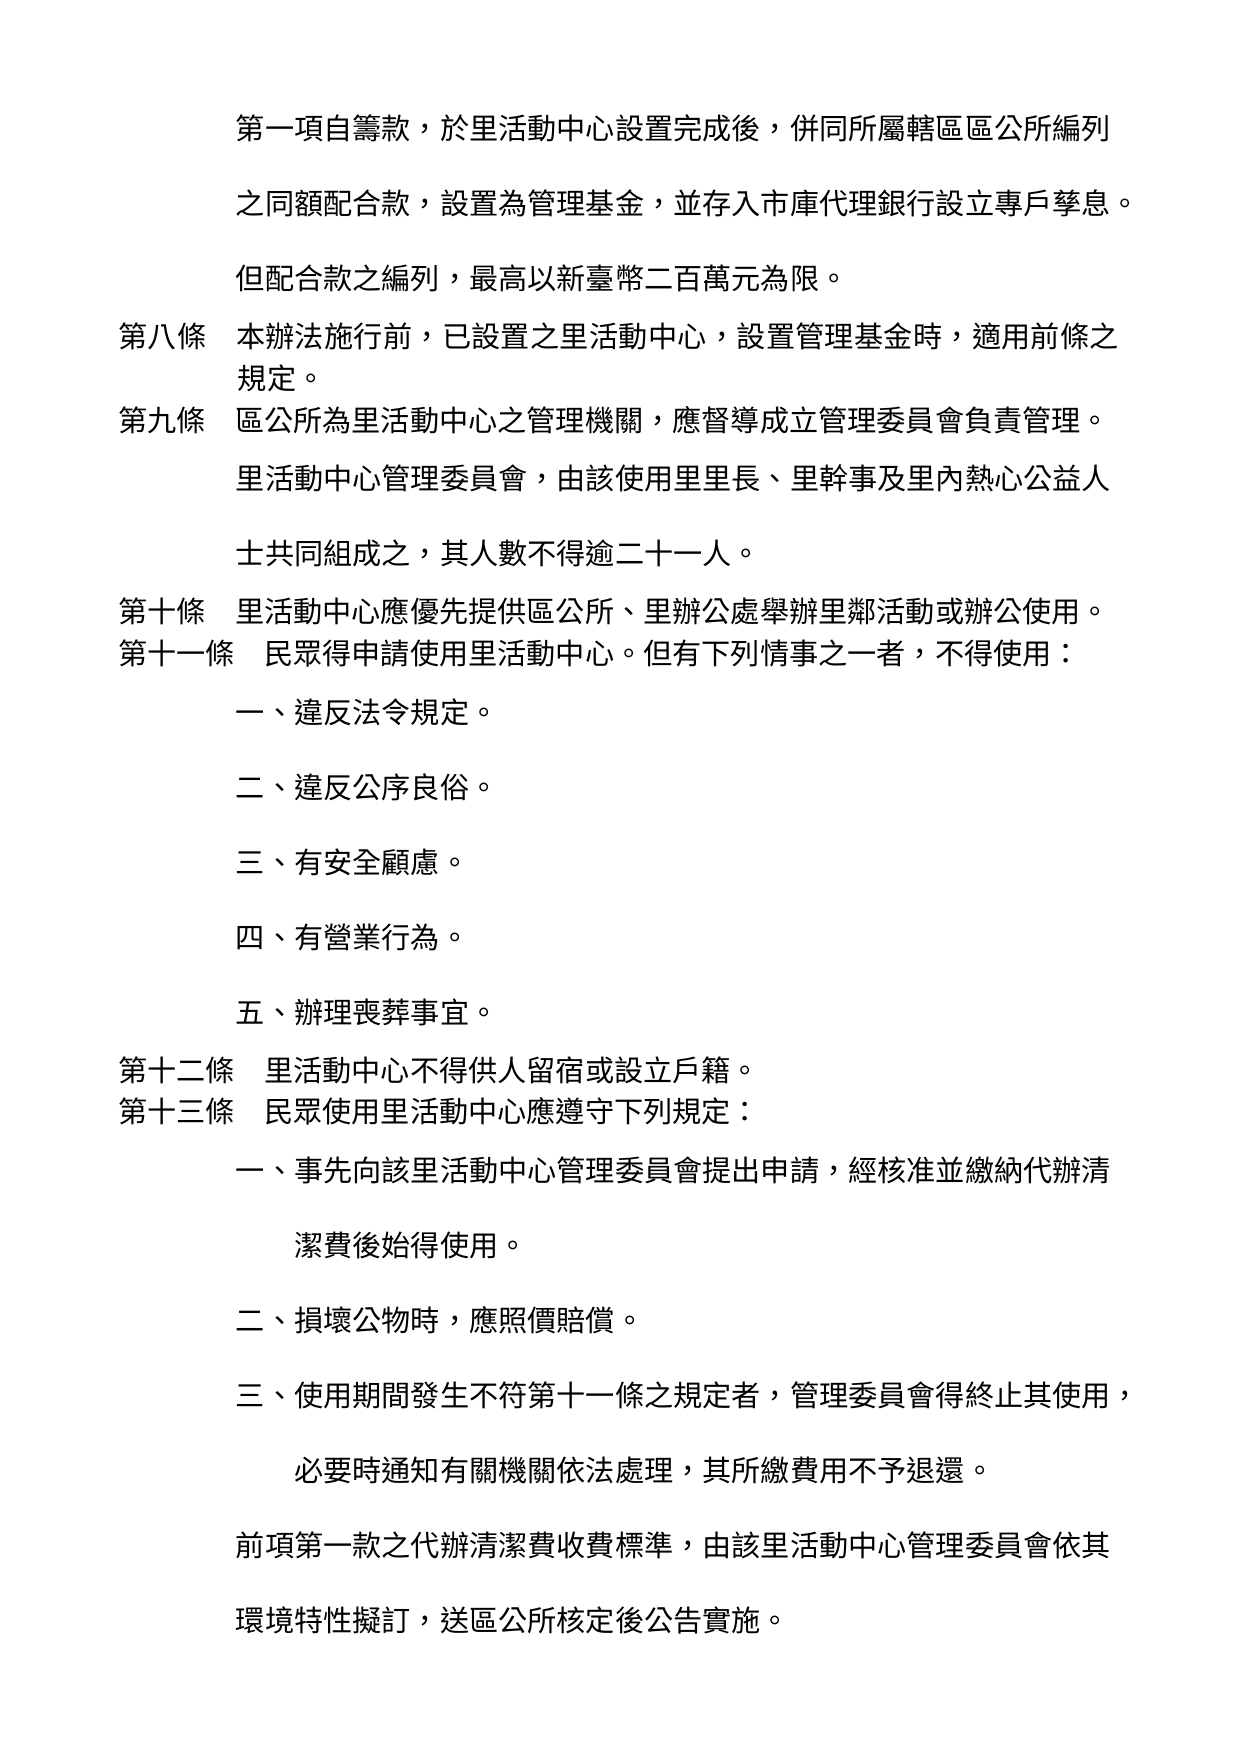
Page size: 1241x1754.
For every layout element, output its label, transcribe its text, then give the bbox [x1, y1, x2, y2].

text 第一項自籌款，於里活動中心設置完成後，併同所屬轄區區公所編列之同額配合款，設置為管理基金，並存入市庫代理銀行設立專戶孳息。但配合款之編列，最高以新臺幣二百萬元為限。 [236, 89, 1122, 314]
text 三、有安全顧慮。 [236, 823, 1122, 898]
text 五、辦理喪葬事宜。 [236, 973, 1122, 1048]
text 第八條 本辦法施行前，已設置之里活動中心，設置管理基金時，適用前條之規定。 [118, 314, 1122, 398]
text 第十二條 里活動中心不得供人留宿或設立戶籍。 [118, 1048, 1122, 1089]
text 一、違反法令規定。 [236, 673, 1122, 748]
text 第十三條 民眾使用里活動中心應遵守下列規定： [118, 1089, 1122, 1131]
text 二、違反公序良俗。 [236, 748, 1122, 823]
text 里活動中心管理委員會，由該使用里里長、里幹事及里內熱心公益人士共同組成之，其人數不得逾二十一人。 [236, 439, 1122, 589]
text 第十條 里活動中心應優先提供區公所、里辦公處舉辦里鄰活動或辦公使用。 [118, 589, 1122, 631]
text 第十一條 民眾得申請使用里活動中心。但有下列情事之一者，不得使用： [118, 631, 1122, 673]
text 四、有營業行為。 [236, 898, 1122, 973]
text 前項第一款之代辦清潔費收費標準，由該里活動中心管理委員會依其環境特性擬訂，送區公所核定後公告實施。 [236, 1506, 1122, 1656]
text 三、使用期間發生不符第十一條之規定者，管理委員會得終止其使用，必要時通知有關機關依法處理，其所繳費用不予退還。 [236, 1356, 1122, 1506]
text 二、損壞公物時，應照價賠償。 [236, 1281, 1122, 1356]
text 一、事先向該里活動中心管理委員會提出申請，經核准並繳納代辦清潔費後始得使用。 [236, 1131, 1122, 1281]
text 第九條 區公所為里活動中心之管理機關，應督導成立管理委員會負責管理。 [118, 398, 1122, 439]
